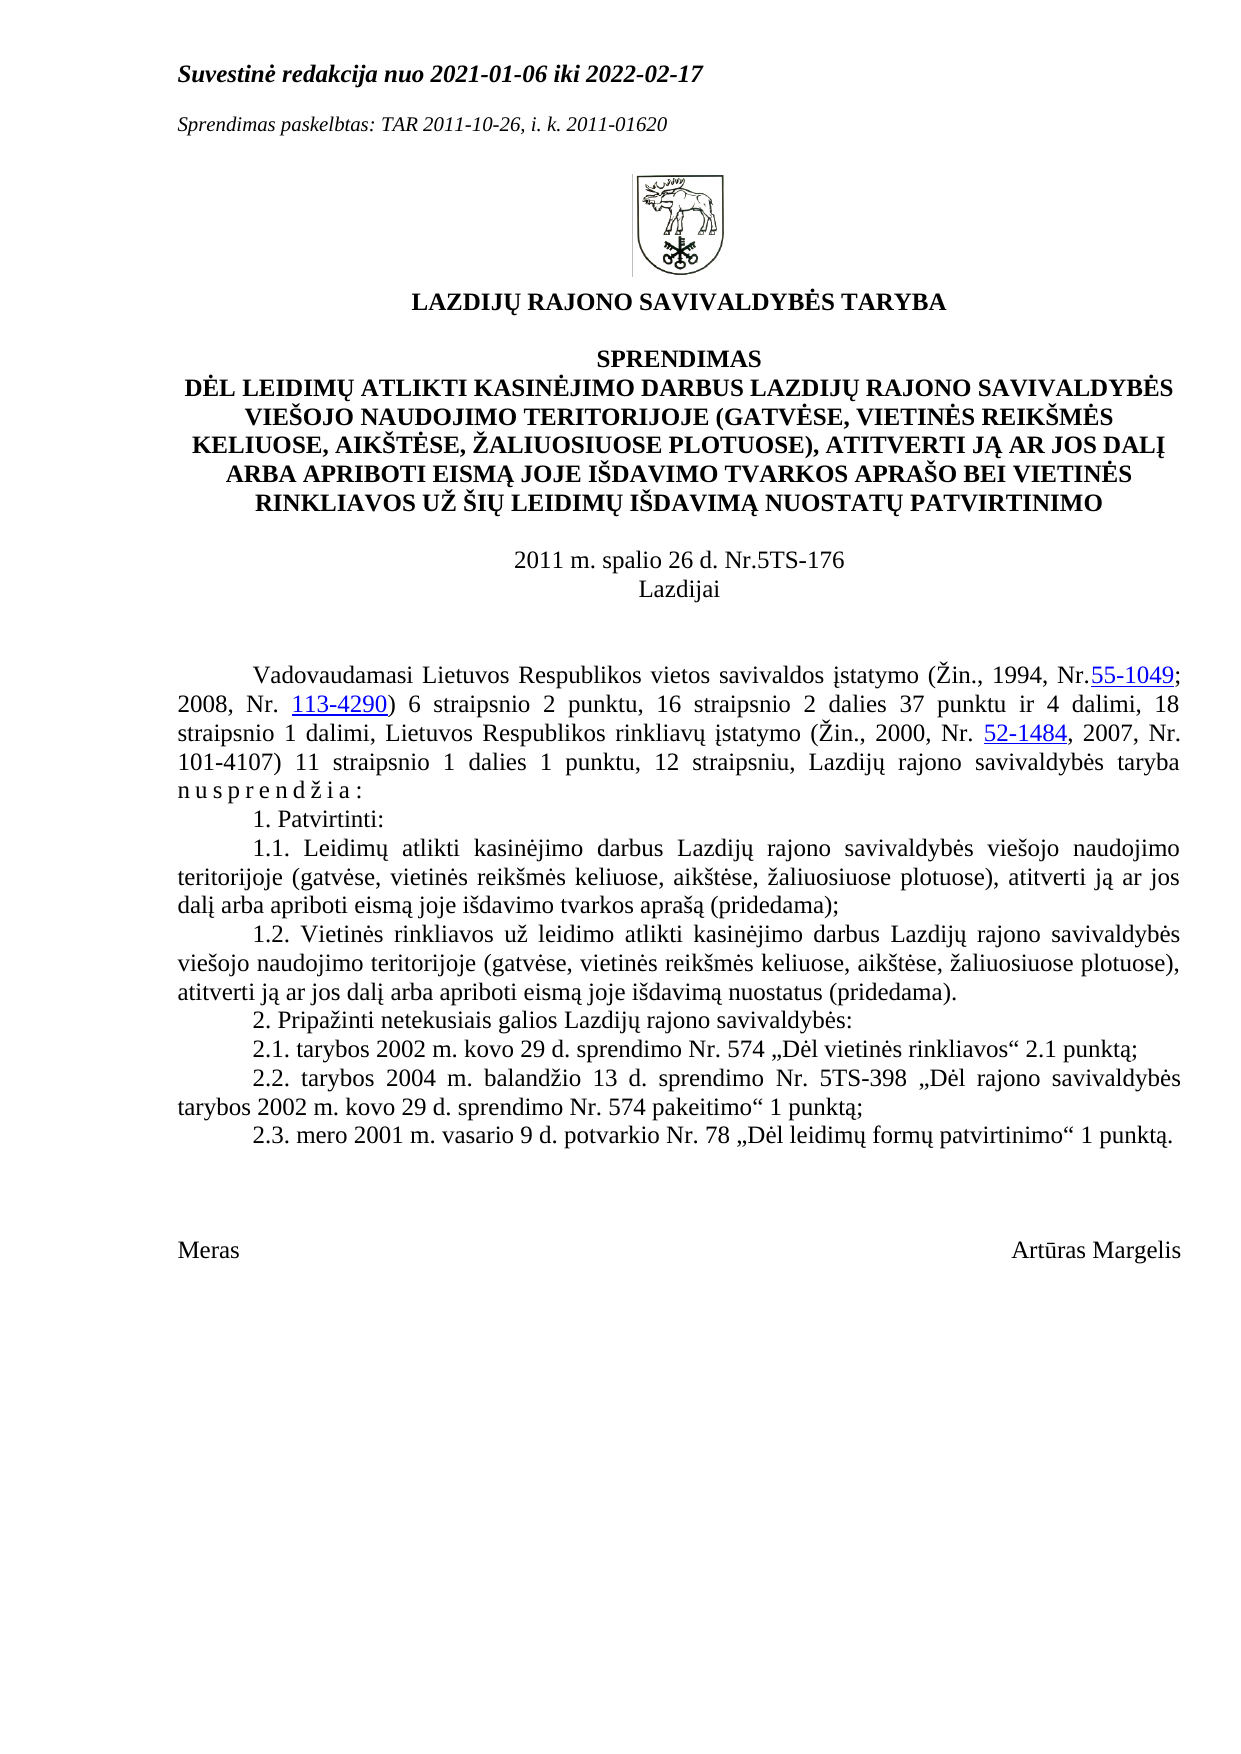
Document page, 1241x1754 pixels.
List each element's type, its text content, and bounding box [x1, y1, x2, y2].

text Vadovaudamasi Lietuvos Respublikos vietos savivaldos įstatymo (Žin., 1994, Nr.55-1049; 2008, Nr. 113-4290) 6 straipsnio 2 punktu, 16 straipsnio 2 dalies 37 punktu ir 4 dalimi, 18 straipsnio 1 dalimi, Lietuvos Respublikos rinkliavų įstatymo (Žin., 2000, Nr. 52-1484, 2007, Nr. 101-4107) 11 straipsnio 1 dalies 1 punktu, 12 straipsniu, Lazdijų rajono savivaldybės taryba nusprendžia: [177, 661, 1181, 804]
text SPRENDIMAS [177, 344, 1181, 373]
text LAZDIJŲ RAJONO SAVIVALDYBĖS TARYBA [177, 287, 1181, 316]
text 1. Patvirtinti: [177, 804, 1181, 833]
text 2011 m. spalio 26 d. Nr.5TS-176 [177, 546, 1181, 574]
text Suvestinė redakcija nuo 2021-01-06 iki 2022-02-17 [177, 59, 1181, 88]
text 2.2. tarybos 2004 m. balandžio 13 d. sprendimo Nr. 5TS-398 „Dėl rajono savivaldybės tarybos 2002 m. kovo 29 d. sprendimo Nr. 574 pakeitimo“ 1 punktą; [177, 1063, 1181, 1121]
text 2.1. tarybos 2002 m. kovo 29 d. sprendimo Nr. 574 „Dėl vietinės rinkliavos“ 2.1 punktą; [177, 1034, 1181, 1063]
text DĖL LEIDIMŲ ATLIKTI KASINĖJIMO DARBUS LAZDIJŲ RAJONO SAVIVALDYBĖS VIEŠOJO NAUDOJIMO TERITORIJOJE (GATVĖSE, VIETINĖS REIKŠMĖS KELIUOSE, AIKŠTĖSE, ŽALIUOSIUOSE PLOTUOSE), ATITVERTI JĄ AR JOS DALĮ ARBA APRIBOTI EISMĄ JOJE IŠDAVIMO TVARKOS APRAŠO BEI VIETINĖS RINKLIAVOS UŽ ŠIŲ LEIDIMŲ IŠDAVIMĄ NUOSTATŲ PATVIRTINIMO [177, 373, 1181, 517]
text 1.1. Leidimų atlikti kasinėjimo darbus Lazdijų rajono savivaldybės viešojo naudojimo teritorijoje (gatvėse, vietinės reikšmės keliuose, aikštėse, žaliuosiuose plotuose), atitverti ją ar jos dalį arba apriboti eismą joje išdavimo tvarkos aprašą (pridedama); [177, 833, 1181, 919]
text 1.2. Vietinės rinkliavos už leidimo atlikti kasinėjimo darbus Lazdijų rajono savivaldybės viešojo naudojimo teritorijoje (gatvėse, vietinės reikšmės keliuose, aikštėse, žaliuosiuose plotuose), atitverti ją ar jos dalį arba apriboti eismą joje išdavimą nuostatus (pridedama). [177, 919, 1181, 1006]
text Meras Artūras Margelis [177, 1236, 1181, 1264]
text Sprendimas paskelbtas: TAR 2011-10-26, i. k. 2011-01620 [177, 112, 1181, 136]
text 2. Pripažinti netekusiais galios Lazdijų rajono savivaldybės: [177, 1006, 1181, 1034]
text 2.3. mero 2001 m. vasario 9 d. potvarkio Nr. 78 „Dėl leidimų formų patvirtinimo“ 1 punktą. [177, 1121, 1181, 1149]
text Lazdijai [177, 574, 1181, 603]
